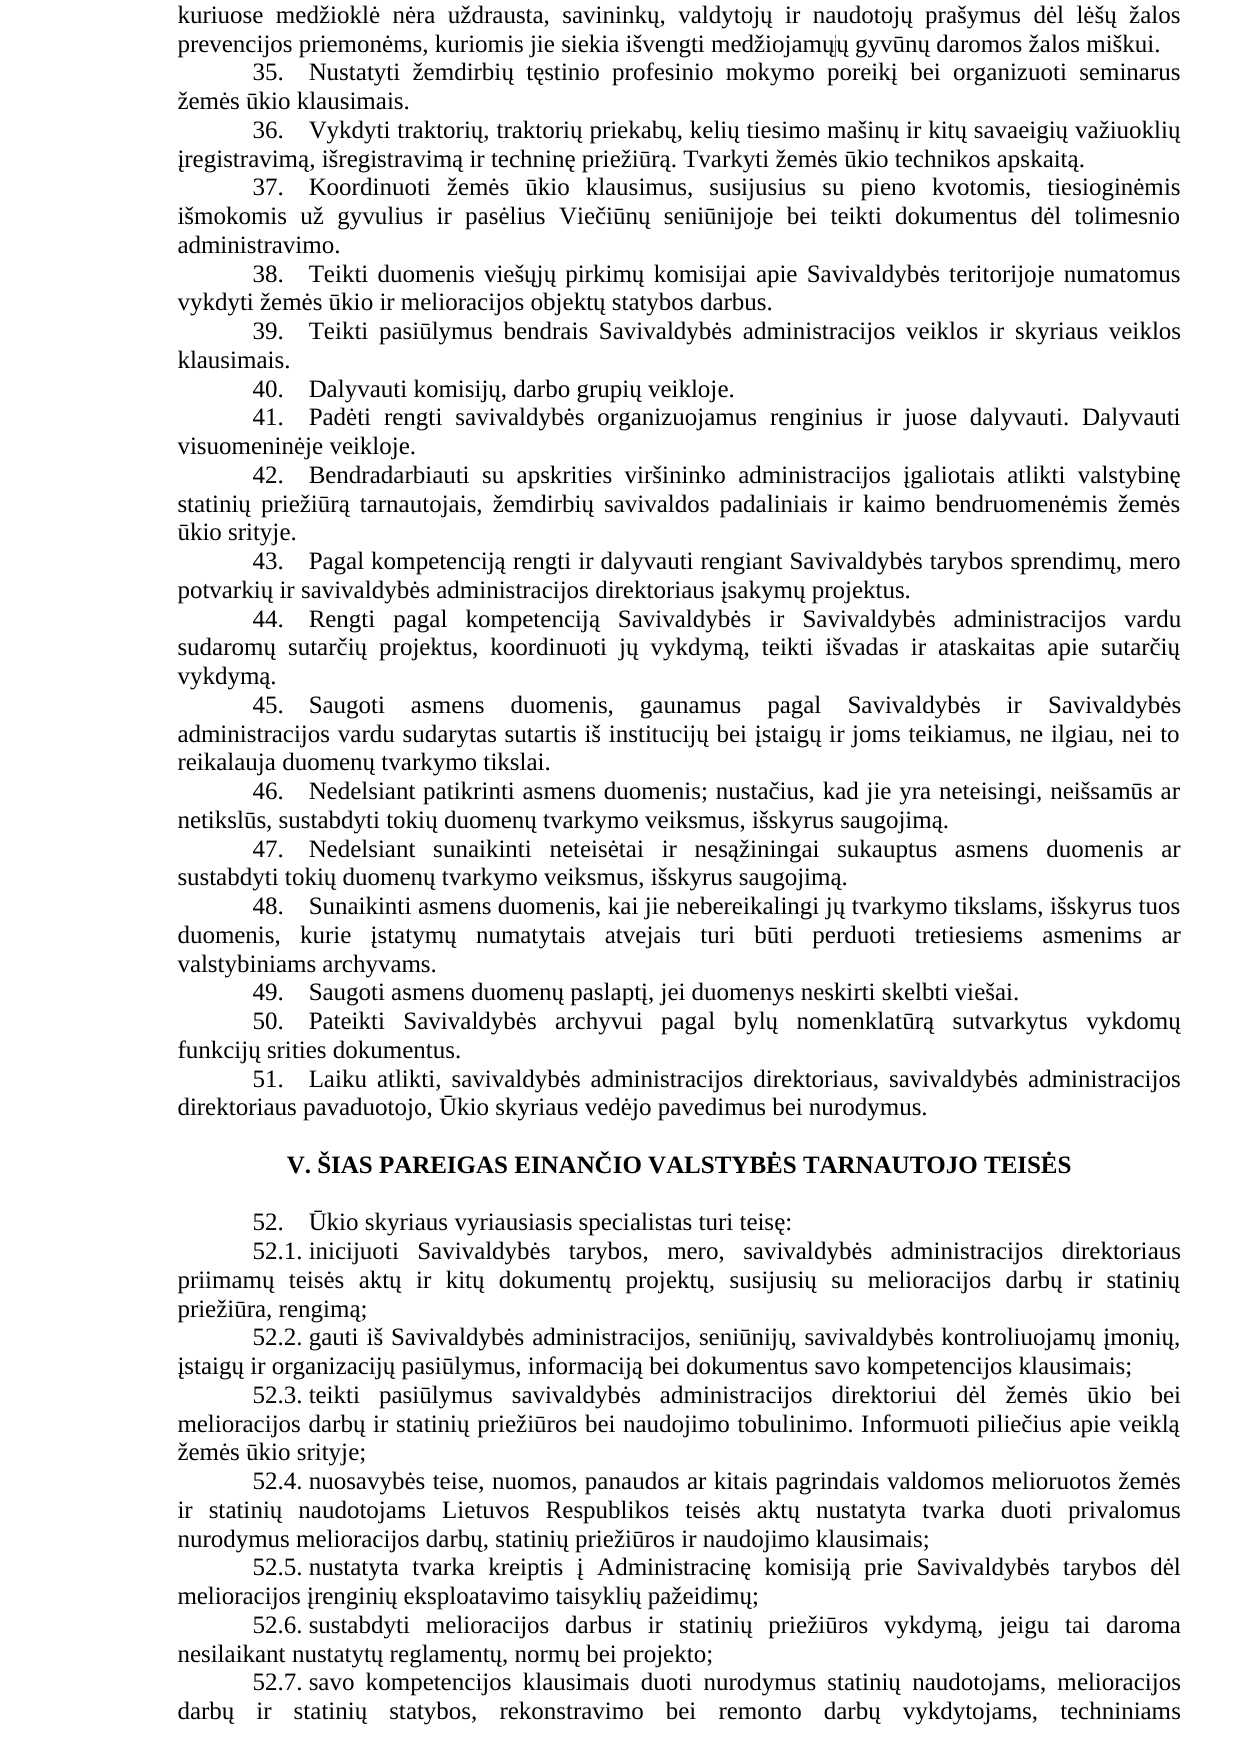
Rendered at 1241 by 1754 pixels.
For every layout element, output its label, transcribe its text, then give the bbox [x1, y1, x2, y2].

text 52.7. savo kompetencijos klausimais duoti nurodymus statinių naudotojams, melioracijos darbų ir statinių statybos, rekonstravimo bei remonto darbų vykdytojams, techniniams [177, 1667, 1181, 1725]
text 43. Pagal kompetenciją rengti ir dalyvauti rengiant Savivaldybės tarybos sprendimų, mero potvarkių ir savivaldybės administracijos direktoriaus įsakymų projektus. [177, 546, 1181, 604]
text 39. Teikti pasiūlymus bendrais Savivaldybės administracijos veiklos ir skyriaus veiklos klausimais. [177, 316, 1181, 374]
text 46. Nedelsiant patikrinti asmens duomenis; nustačius, kad jie yra neteisingi, neišsamūs ar netikslūs, sustabdyti tokių duomenų tvarkymo veiksmus, išskyrus saugojimą. [177, 776, 1181, 834]
text 38. Teikti duomenis viešųjų pirkimų komisijai apie Savivaldybės teritorijoje numatomus vykdyti žemės ūkio ir melioracijos objektų statybos darbus. [177, 259, 1181, 316]
text 42. Bendradarbiauti su apskrities viršininko administracijos įgaliotais atlikti valstybinę statinių priežiūrą tarnautojais, žemdirbių savivaldos padaliniais ir kaimo bendruomenėmis žemės ūkio srityje. [177, 460, 1181, 546]
text 36. Vykdyti traktorių, traktorių priekabų, kelių tiesimo mašinų ir kitų savaeigių važiuoklių įregistravimą, išregistravimą ir techninę priežiūrą. Tvarkyti žemės ūkio technikos apskaitą. [177, 115, 1181, 172]
text 44. Rengti pagal kompetenciją Savivaldybės ir Savivaldybės administracijos vardu sudaromų sutarčių projektus, koordinuoti jų vykdymą, teikti išvadas ir ataskaitas apie sutarčių vykdymą. [177, 604, 1181, 690]
text 52.4. nuosavybės teise, nuomos, panaudos ar kitais pagrindais valdomos melioruotos žemės ir statinių naudotojams Lietuvos Respublikos teisės aktų nustatyta tvarka duoti privalomus nurodymus melioracijos darbų, statinių priežiūros ir naudojimo klausimais; [177, 1466, 1181, 1552]
text 48. Sunaikinti asmens duomenis, kai jie nebereikalingi jų tvarkymo tikslams, išskyrus tuos duomenis, kurie įstatymų numatytais atvejais turi būti perduoti tretiesiems asmenims ar valstybiniams archyvams. [177, 891, 1181, 977]
text 41. Padėti rengti savivaldybės organizuojamus renginius ir juose dalyvauti. Dalyvauti visuomeninėje veikloje. [177, 402, 1181, 460]
text 52.6. sustabdyti melioracijos darbus ir statinių priežiūros vykdymą, jeigu tai daroma nesilaikant nustatytų reglamentų, normų bei projekto; [177, 1610, 1181, 1667]
text 52.3. teikti pasiūlymus savivaldybės administracijos direktoriui dėl žemės ūkio bei melioracijos darbų ir statinių priežiūros bei naudojimo tobulinimo. Informuoti piliečius apie veiklą žemės ūkio srityje; [177, 1380, 1181, 1466]
text 40. Dalyvauti komisijų, darbo grupių veikloje. [177, 374, 1181, 402]
text 51. Laiku atlikti, savivaldybės administracijos direktoriaus, savivaldybės administracijos direktoriaus pavaduotojo, Ūkio skyriaus vedėjo pavedimus bei nurodymus. [177, 1064, 1181, 1121]
text 35. Nustatyti žemdirbių tęstinio profesinio mokymo poreikį bei organizuoti seminarus žemės ūkio klausimais. [177, 57, 1181, 115]
text 52. Ūkio skyriaus vyriausiasis specialistas turi teisę: [177, 1207, 1181, 1236]
text 37. Koordinuoti žemės ūkio klausimus, susijusius su pieno kvotomis, tiesioginėmis išmokomis už gyvulius ir pasėlius Viečiūnų seniūnijoje bei teikti dokumentus dėl tolimesnio administravimo. [177, 172, 1181, 259]
text 52.5. nustatyta tvarka kreiptis į Administracinę komisiją prie Savivaldybės tarybos dėl melioracijos įrenginių eksploatavimo taisyklių pažeidimų; [177, 1552, 1181, 1610]
text 52.1. inicijuoti Savivaldybės tarybos, mero, savivaldybės administracijos direktoriaus priimamų teisės aktų ir kitų dokumentų projektų, susijusių su melioracijos darbų ir statinių priežiūra, rengimą; [177, 1236, 1181, 1322]
text V. ŠIAS PAREIGAS EINANČIO VALSTYBĖS TARNAUTOJO TEISĖS [177, 1150, 1181, 1179]
text kuriuose medžioklė nėra uždrausta, savininkų, valdytojų ir naudotojų prašymus dėl lėšų žalos prevencijos priemonėms, kuriomis jie siekia išvengti medžiojamųjų gyvūnų daromos žalos miškui. [177, 0, 1181, 57]
text 47. Nedelsiant sunaikinti neteisėtai ir nesąžiningai sukauptus asmens duomenis ar sustabdyti tokių duomenų tvarkymo veiksmus, išskyrus saugojimą. [177, 834, 1181, 891]
text 49. Saugoti asmens duomenų paslaptį, jei duomenys neskirti skelbti viešai. [177, 977, 1181, 1006]
text 50. Pateikti Savivaldybės archyvui pagal bylų nomenklatūrą sutvarkytus vykdomų funkcijų srities dokumentus. [177, 1006, 1181, 1064]
text 52.2. gauti iš Savivaldybės administracijos, seniūnijų, savivaldybės kontroliuojamų įmonių, įstaigų ir organizacijų pasiūlymus, informaciją bei dokumentus savo kompetencijos klausimais; [177, 1322, 1181, 1380]
text 45. Saugoti asmens duomenis, gaunamus pagal Savivaldybės ir Savivaldybės administracijos vardu sudarytas sutartis iš institucijų bei įstaigų ir joms teikiamus, ne ilgiau, nei to reikalauja duomenų tvarkymo tikslai. [177, 690, 1181, 776]
